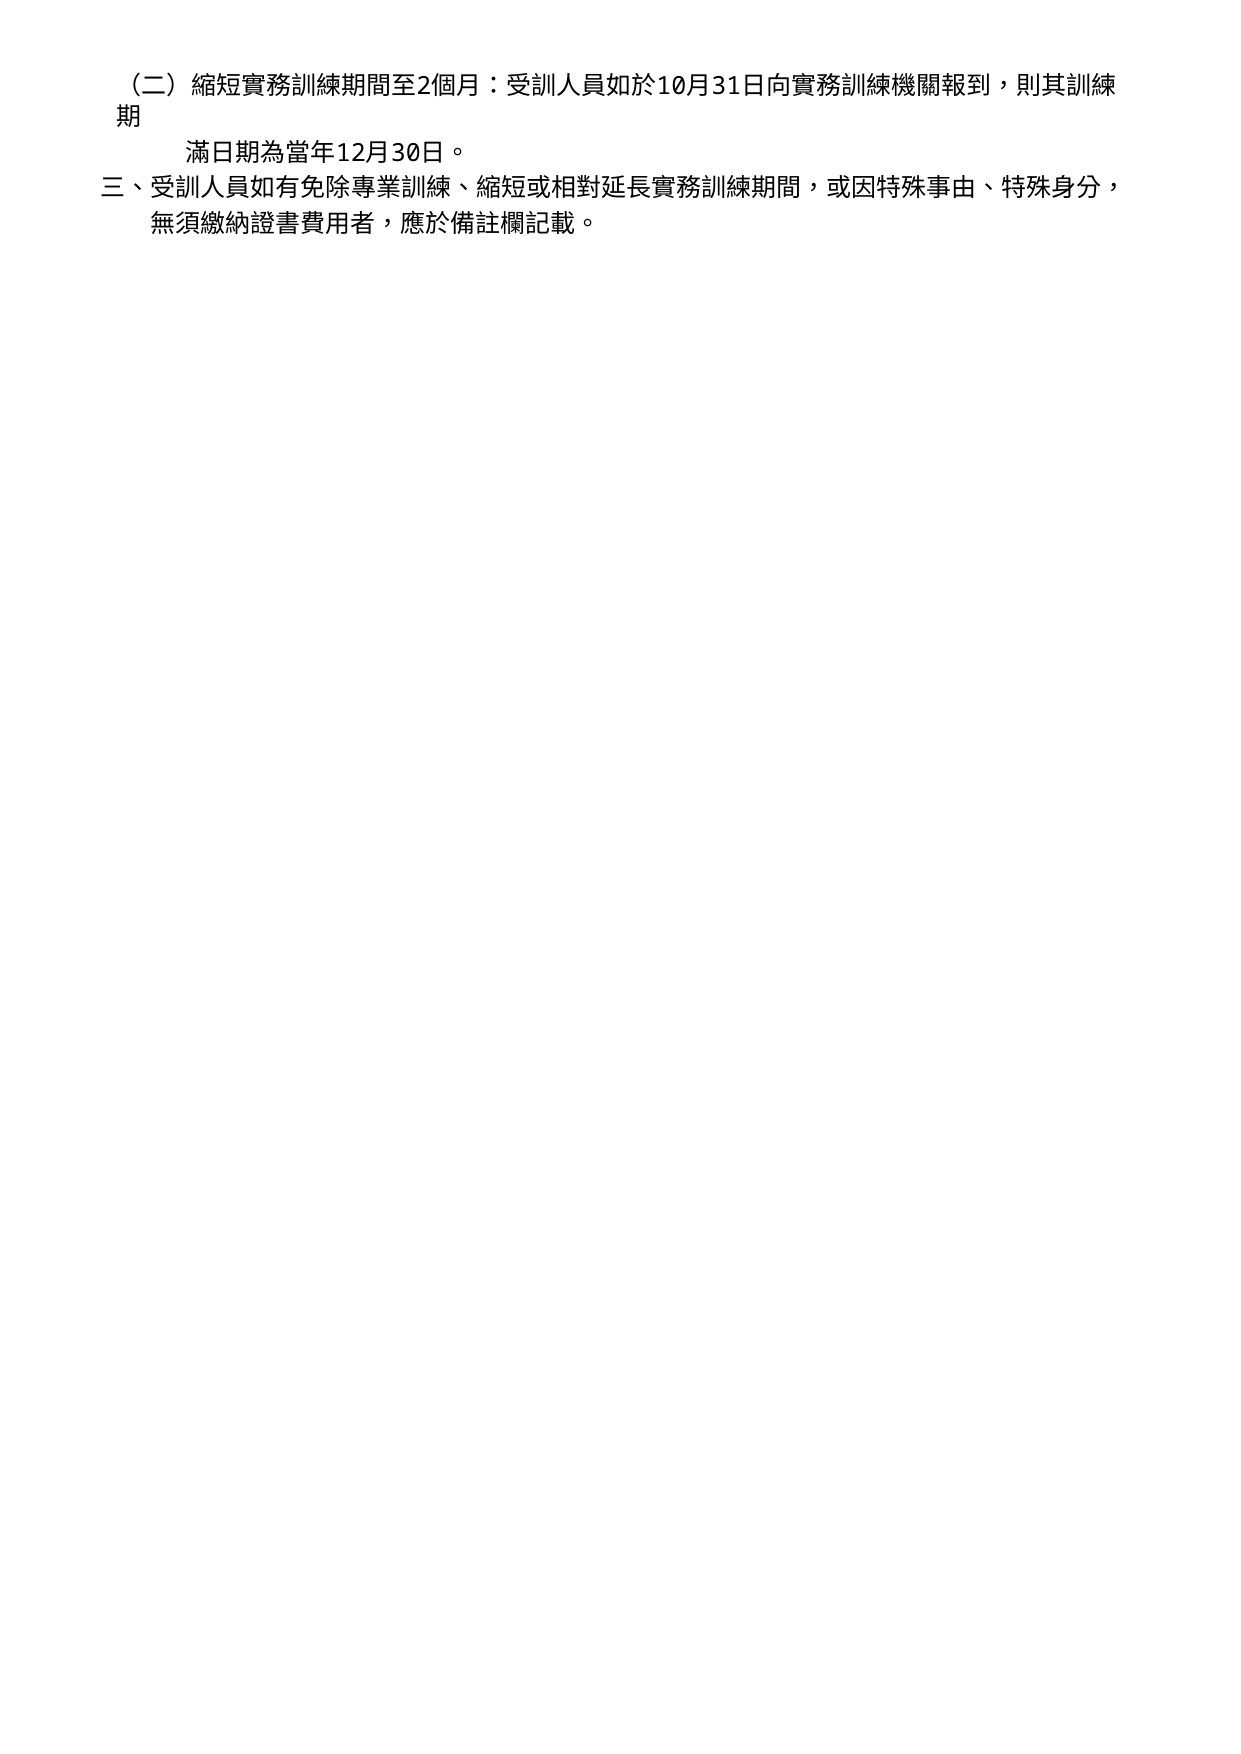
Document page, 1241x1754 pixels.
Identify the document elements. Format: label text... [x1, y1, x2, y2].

text 無須繳納證書費用者，應於備註欄記載。 [151, 207, 1137, 238]
text （二）縮短實務訓練期間至2個月：受訓人員如於10月31日向實務訓練機關報到，則其訓練期 [116, 69, 1137, 132]
text 滿日期為當年12月30日。 [186, 136, 1137, 167]
text 三、受訓人員如有免除專業訓練、縮短或相對延長實務訓練期間，或因特殊事由、特殊身分， [101, 172, 1137, 203]
